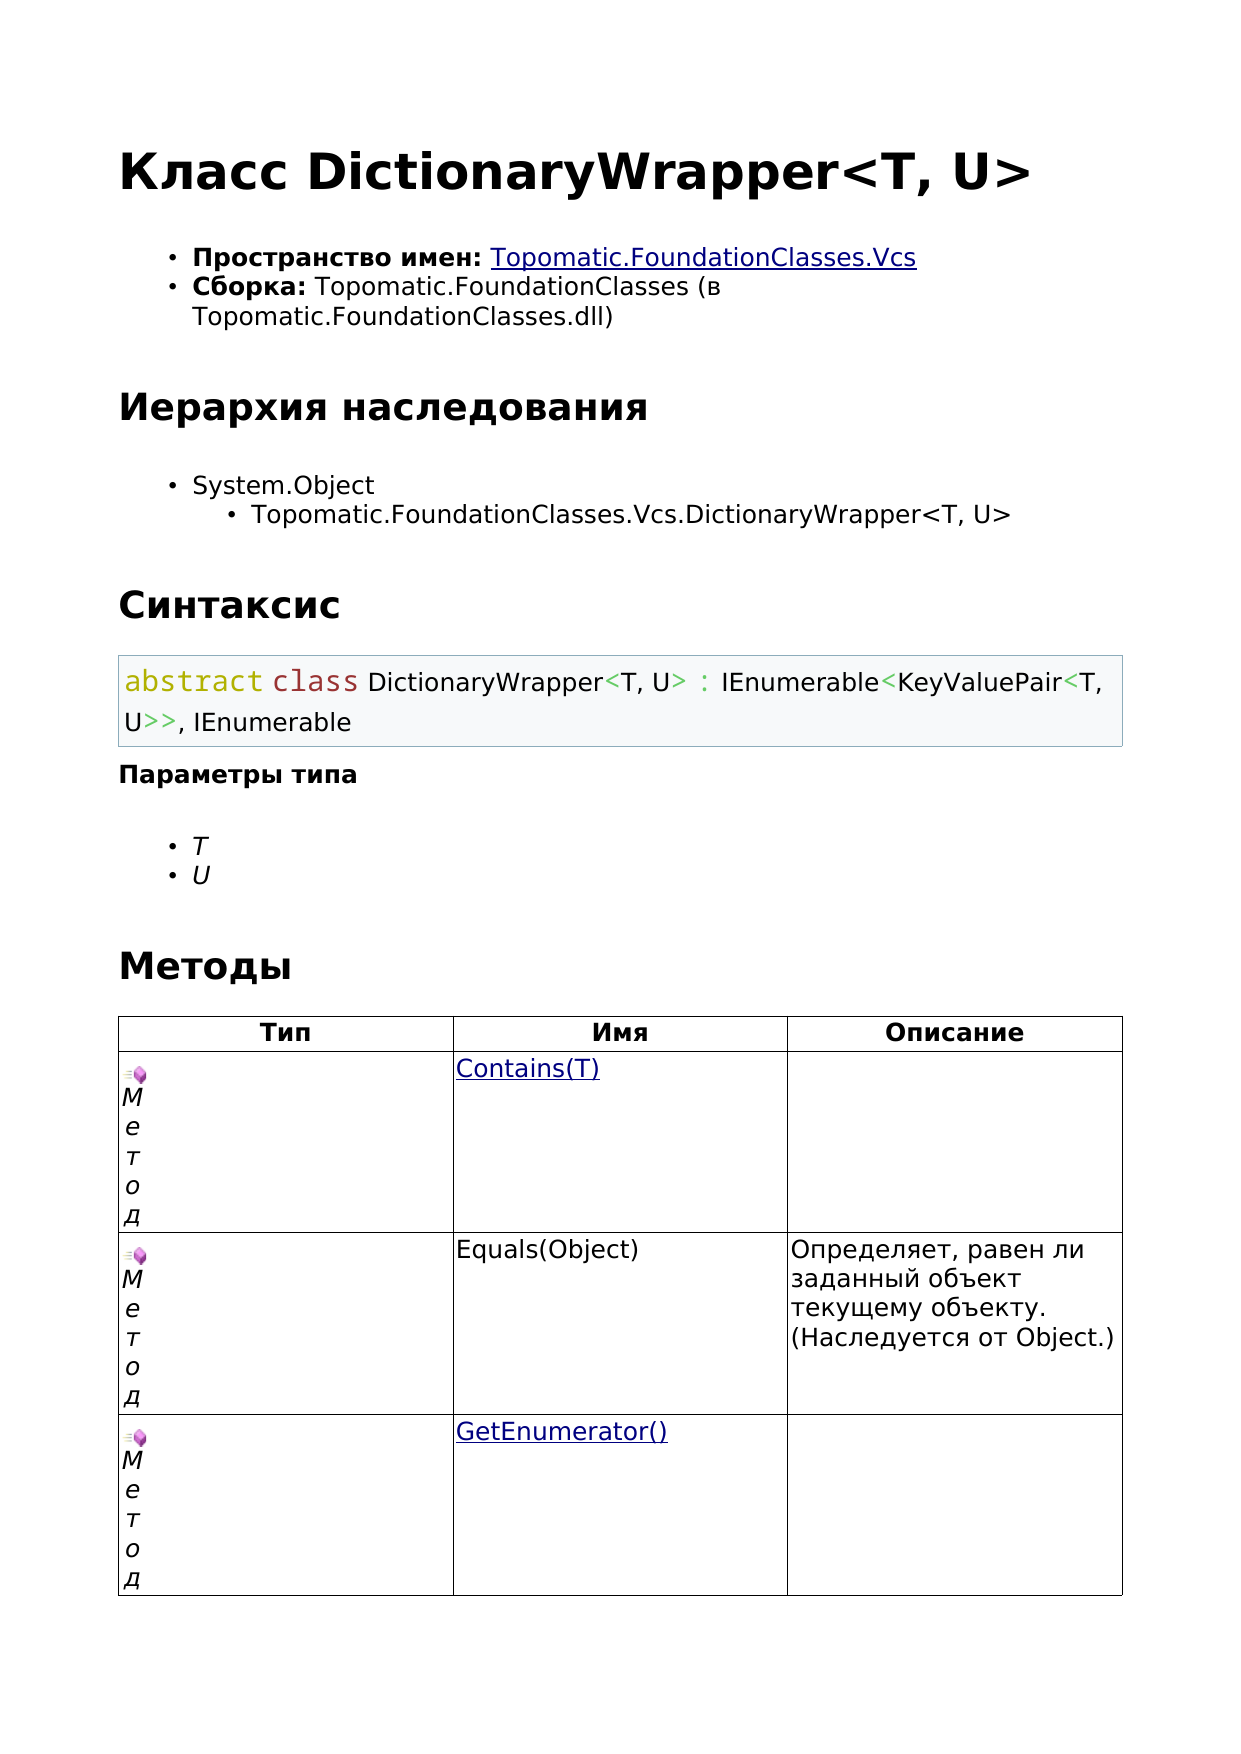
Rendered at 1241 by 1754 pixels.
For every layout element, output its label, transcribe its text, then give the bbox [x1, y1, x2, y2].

list U [177, 861, 1122, 890]
table_cell [119, 1415, 453, 1595]
table_cell [119, 1233, 453, 1414]
text Параметры типа [118, 761, 1122, 790]
subtitle Синтаксис [118, 584, 1122, 627]
table_header abstract class DictionaryWrapper<T, U> : IEnumerable<KeyValuePair<T, U>>, IEnumerable [119, 656, 1122, 746]
table_cell Contains(T) [454, 1052, 787, 1232]
table_cell GetEnumerator() [454, 1415, 787, 1595]
table_header Имя [454, 1017, 787, 1051]
table_header Тип [119, 1017, 453, 1051]
picture [121, 1066, 147, 1084]
table_cell Equals(Object) [454, 1233, 787, 1414]
picture [121, 1429, 147, 1447]
subtitle Методы [118, 945, 1122, 988]
list T [177, 832, 1122, 861]
picture [121, 1247, 147, 1265]
subtitle Класс DictionaryWrapper<T, U> [118, 143, 1122, 201]
table_cell [119, 1052, 453, 1232]
list Сборка: Topomatic.FoundationClasses (в Topomatic.FoundationClasses.dll) [177, 272, 1122, 331]
table_cell [788, 1052, 1122, 1232]
list System.Object [177, 471, 1122, 500]
table_header Описание [788, 1017, 1122, 1051]
subtitle Иерархия наследования [118, 385, 1122, 429]
list Пространство имен: Topomatic.FoundationClasses.Vcs [177, 243, 1122, 272]
list Topomatic.FoundationClasses.Vcs.DictionaryWrapper<T, U> [236, 500, 1122, 529]
table_cell Определяет, равен ли заданный объект текущему объекту. (Наследуется от Object.) [788, 1233, 1122, 1414]
table_cell [788, 1415, 1122, 1595]
